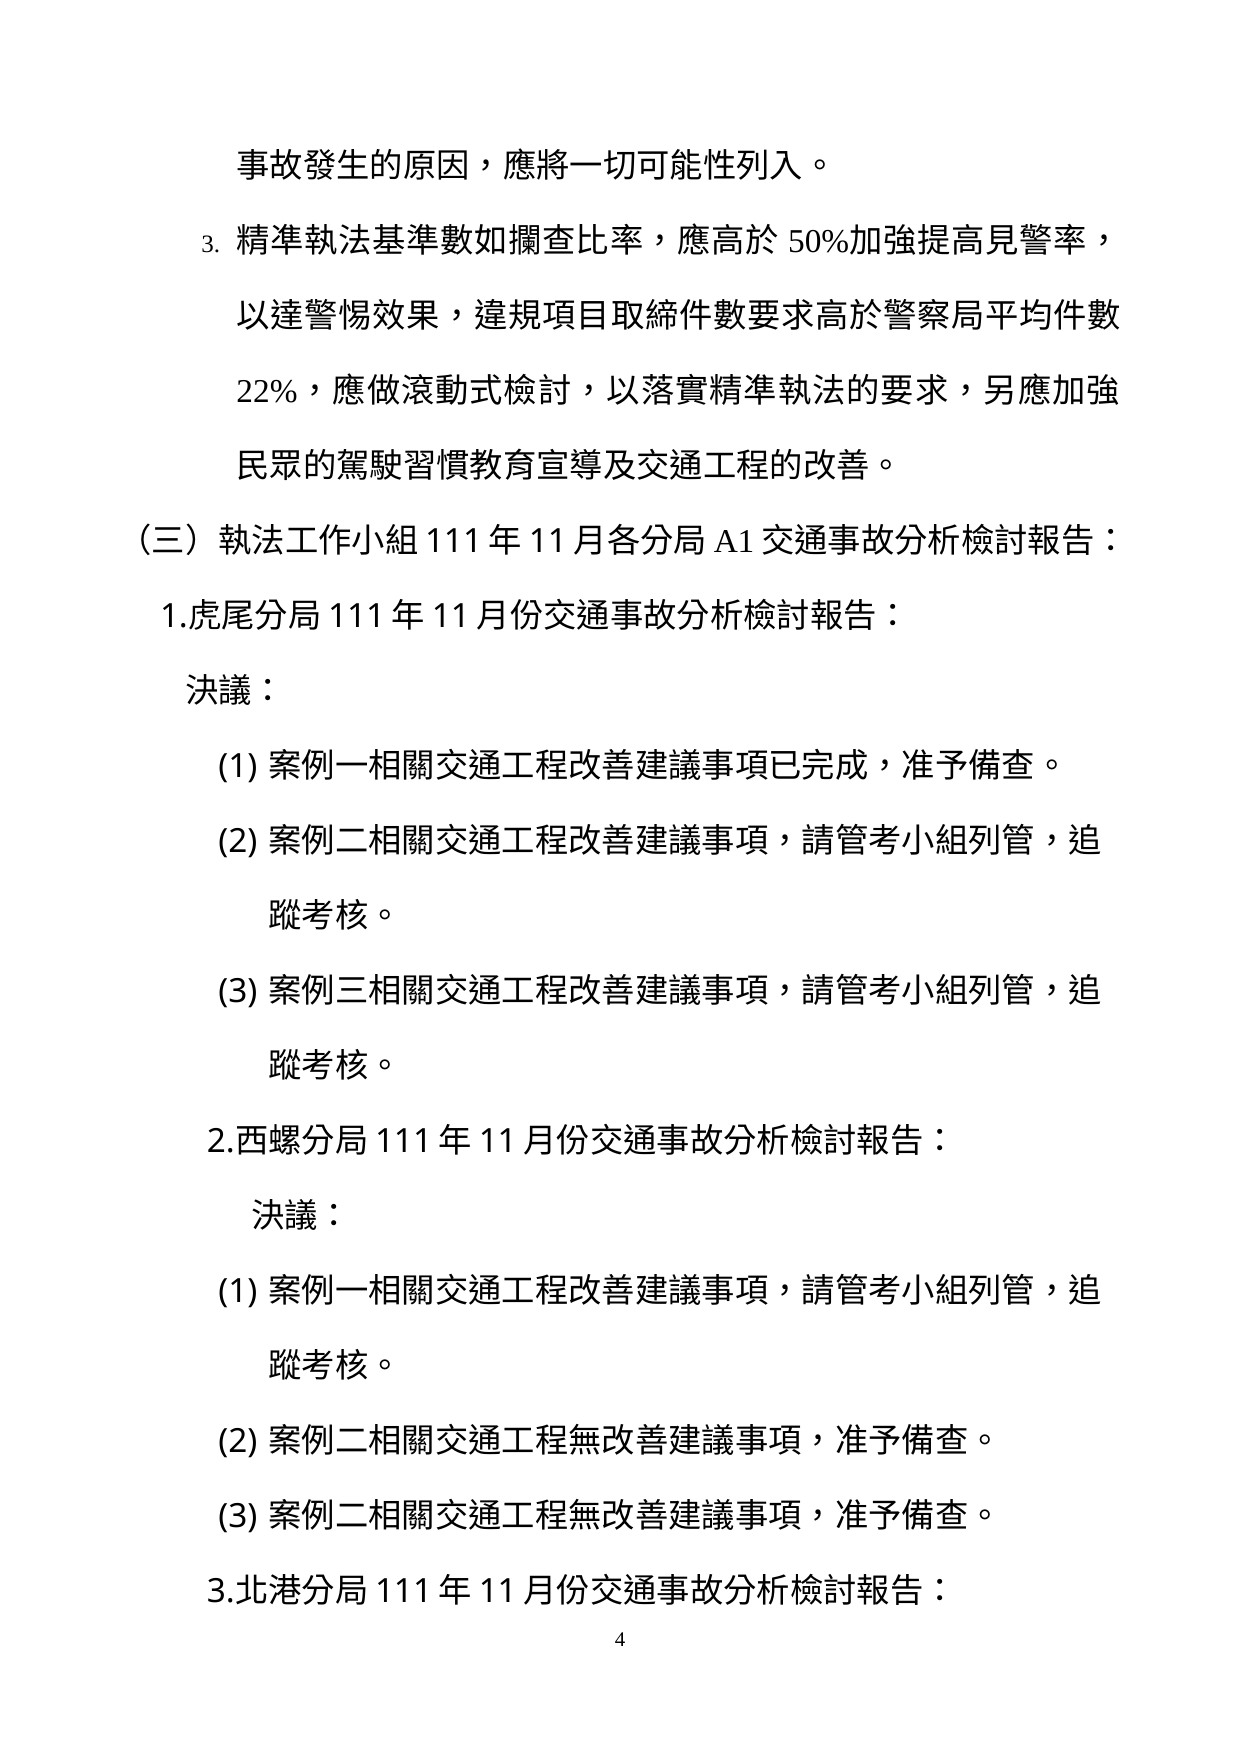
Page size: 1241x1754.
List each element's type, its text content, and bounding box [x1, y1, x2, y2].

text （三）執法工作小組111年11月各分局A1交通事故分析檢討報告： [118, 500, 1121, 575]
list 精凖執法基準數如攔查比率，應高於50%加強提高見警率，以達警惕效果，違規項目取締件數要求高於警察局平均件數22%，應做滾動式檢討，以落實精凖執法的要求，另應加強民眾的駕駛習慣教育宣導及交通工程的改善。 [201, 200, 1121, 500]
list 案例二相關交通工程無改善建議事項，准予備查。 [218, 1475, 1121, 1550]
text 2.西螺分局111年11月份交通事故分析檢討報告： [207, 1100, 1121, 1175]
text 1.虎尾分局111年11月份交通事故分析檢討報告： [118, 575, 1121, 650]
list 案例二相關交通工程改善建議事項，請管考小組列管，追蹤考核。 [218, 800, 1121, 950]
text 3.北港分局111年11月份交通事故分析檢討報告： [207, 1550, 1121, 1625]
list 案例二相關交通工程無改善建議事項，准予備查。 [218, 1400, 1121, 1475]
list 案例三相關交通工程改善建議事項，請管考小組列管，追蹤考核。 [218, 950, 1121, 1100]
text 決議： [251, 1175, 1121, 1250]
list 事故發生的原因，應將一切可能性列入。 [201, 125, 1121, 200]
text 決議： [118, 650, 1121, 725]
list 案例一相關交通工程改善建議事項，請管考小組列管，追蹤考核。 [218, 1250, 1121, 1400]
list 案例一相關交通工程改善建議事項已完成，准予備查。 [218, 725, 1121, 800]
